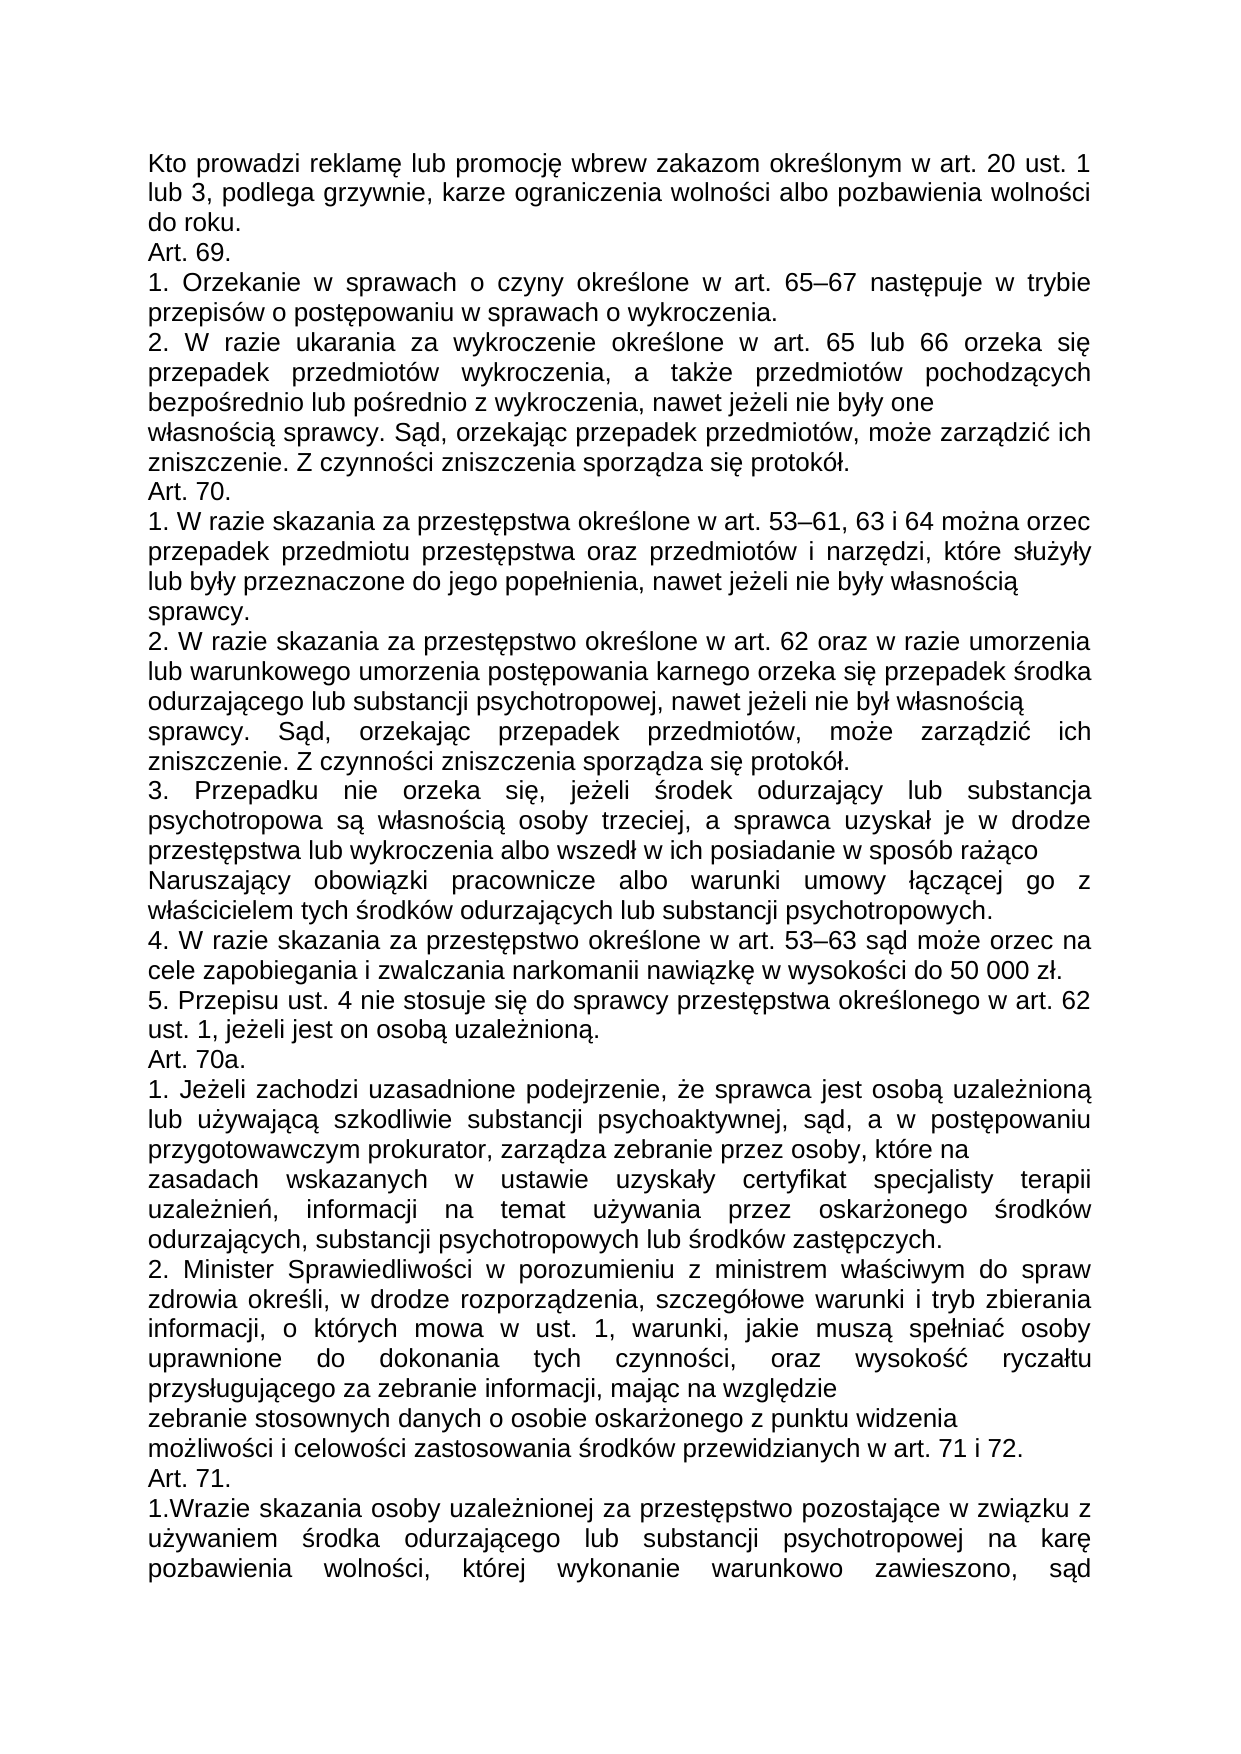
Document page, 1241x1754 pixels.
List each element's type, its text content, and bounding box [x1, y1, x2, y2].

text zasadach wskazanych w ustawie uzyskały certyfikat specjalisty terapii uzależnień, informacji na temat używania przez oskarżonego środków odurzających, substancji psychotropowych lub środków zastępczych. [148, 1164, 1093, 1254]
text sprawcy. Sąd, orzekając przepadek przedmiotów, może zarządzić ich zniszczenie. Z czynności zniszczenia sporządza się protokół. [148, 716, 1093, 775]
text zebranie stosownych danych o osobie oskarżonego z punktu widzenia [148, 1403, 1093, 1433]
text 2. W razie skazania za przestępstwo określone w art. 62 oraz w razie umorzenia lub warunkowego umorzenia postępowania karnego orzeka się przepadek środka odurzającego lub substancji psychotropowej, nawet jeżeli nie był własnością [148, 626, 1093, 716]
text sprawcy. [148, 596, 1093, 626]
text 5. Przepisu ust. 4 nie stosuje się do sprawcy przestępstwa określonego w art. 62 ust. 1, jeżeli jest on osobą uzależnioną. [148, 985, 1093, 1044]
text własnością sprawcy. Sąd, orzekając przepadek przedmiotów, może zarządzić ich zniszczenie. Z czynności zniszczenia sporządza się protokół. [148, 417, 1093, 476]
text 2. Minister Sprawiedliwości w porozumieniu z ministrem właściwym do spraw zdrowia określi, w drodze rozporządzenia, szczegółowe warunki i tryb zbierania informacji, o których mowa w ust. 1, warunki, jakie muszą spełniać osoby uprawnione do dokonania tych czynności, oraz wysokość ryczałtu przysługującego za zebranie informacji, mając na względzie [148, 1254, 1093, 1403]
text Art. 69. [148, 237, 1093, 267]
text 1. Orzekanie w sprawach o czyny określone w art. 65–67 następuje w trybie przepisów o postępowaniu w sprawach o wykroczenia. [148, 267, 1093, 327]
text 1.Wrazie skazania osoby uzależnionej za przestępstwo pozostające w związku z używaniem środka odurzającego lub substancji psychotropowej na karę pozbawienia wolności, której wykonanie warunkowo zawieszono, sąd [148, 1493, 1093, 1583]
text Naruszający obowiązki pracownicze albo warunki umowy łączącej go z właścicielem tych środków odurzających lub substancji psychotropowych. [148, 865, 1093, 925]
text 1. W razie skazania za przestępstwa określone w art. 53–61, 63 i 64 można orzec przepadek przedmiotu przestępstwa oraz przedmiotów i narzędzi, które służyły lub były przeznaczone do jego popełnienia, nawet jeżeli nie były własnością [148, 506, 1093, 596]
text Art. 71. [148, 1463, 1093, 1493]
text możliwości i celowości zastosowania środków przewidzianych w art. 71 i 72. [148, 1433, 1093, 1463]
text Kto prowadzi reklamę lub promocję wbrew zakazom określonym w art. 20 ust. 1 lub 3, podlega grzywnie, karze ograniczenia wolności albo pozbawienia wolności do roku. [148, 148, 1093, 237]
text Art. 70a. [148, 1044, 1093, 1074]
text 2. W razie ukarania za wykroczenie określone w art. 65 lub 66 orzeka się przepadek przedmiotów wykroczenia, a także przedmiotów pochodzących bezpośrednio lub pośrednio z wykroczenia, nawet jeżeli nie były one [148, 327, 1093, 417]
text Art. 70. [148, 476, 1093, 506]
text 1. Jeżeli zachodzi uzasadnione podejrzenie, że sprawca jest osobą uzależnioną lub używającą szkodliwie substancji psychoaktywnej, sąd, a w postępowaniu przygotowawczym prokurator, zarządza zebranie przez osoby, które na [148, 1074, 1093, 1164]
text 4. W razie skazania za przestępstwo określone w art. 53–63 sąd może orzec na cele zapobiegania i zwalczania narkomanii nawiązkę w wysokości do 50 000 zł. [148, 925, 1093, 985]
text 3. Przepadku nie orzeka się, jeżeli środek odurzający lub substancja psychotropowa są własnością osoby trzeciej, a sprawca uzyskał je w drodze przestępstwa lub wykroczenia albo wszedł w ich posiadanie w sposób rażąco [148, 775, 1093, 865]
